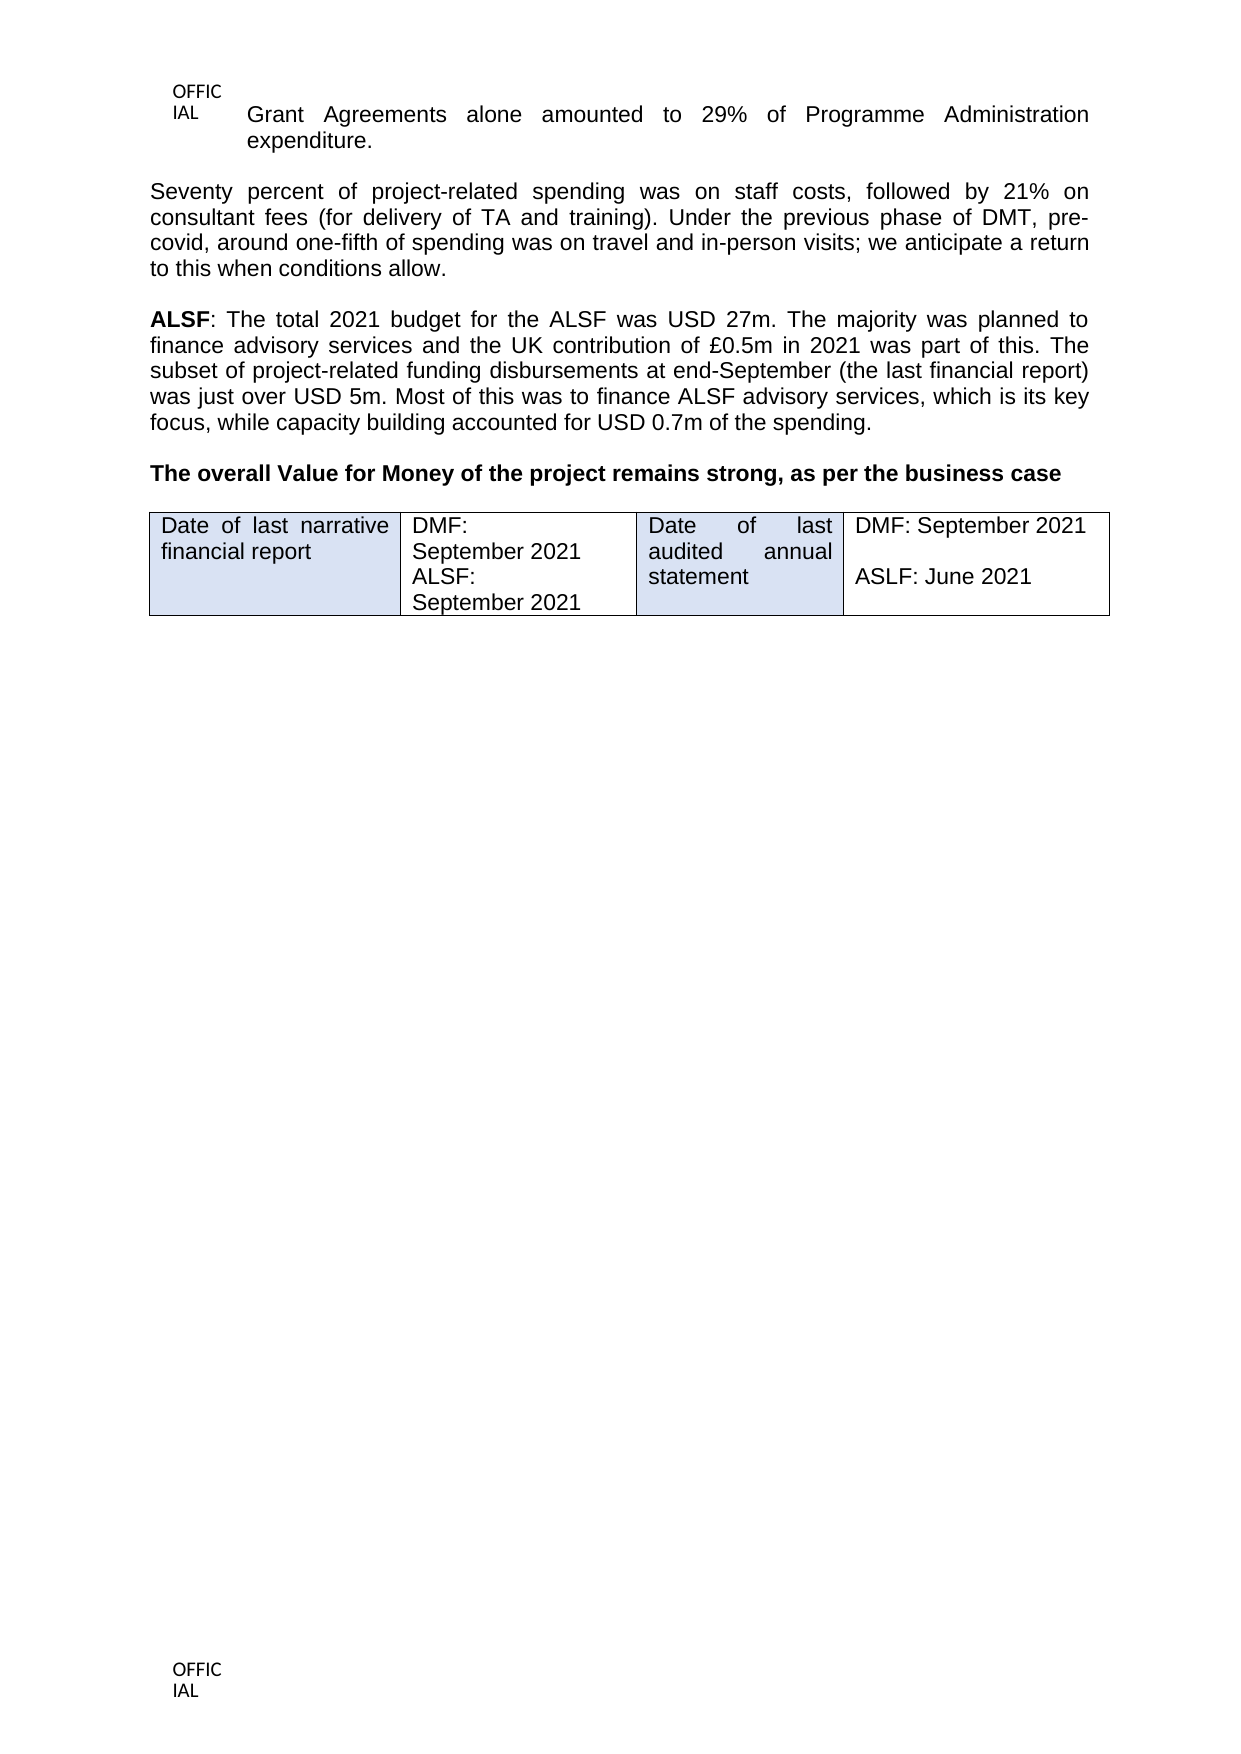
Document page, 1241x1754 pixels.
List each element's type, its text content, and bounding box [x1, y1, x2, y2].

table_header DMF: September 2021 ALSF: September 2021 [401, 513, 636, 615]
table_header Date of last narrative financial report [150, 513, 400, 615]
text The overall Value for Money of the project remains strong, as per the business case [150, 460, 1090, 486]
text Seventy percent of project-related spending was on staff costs, followed by 21% on consultant fees (for delivery of TA and training). Under the previous phase of DMT, pre-covid, around one-fifth of spending was on travel and in-person visits; we anticipate a return to this when conditions allow. [150, 178, 1090, 281]
table_header DMF: September 2021 ASLF: June 2021 [844, 513, 1109, 615]
table_header Date of last audited annual statement [637, 513, 843, 615]
text ALSF: The total 2021 budget for the ALSF was USD 27m. The majority was planned to finance advisory services and the UK contribution of £0.5m in 2021 was part of this. The subset of project-related funding disbursements at end-September (the last financial report) was just over USD 5m. Most of this was to finance ALSF advisory services, which is its key focus, while capacity building accounted for USD 0.7m of the spending. [150, 307, 1090, 435]
text Programme Administration costs in FY21 amounted to USD 373,109 which was slightly above the budget of USD 320,000 due to the one-off cost of producing the DMF II multidonor Trust Fund Closure Report. This budget also covered the processing and setup of new grant agreements with five implementing partners under DMF III with new features. Support to Grant Agreements alone amounted to 29% of Programme Administration expenditure. [150, 102, 1090, 153]
